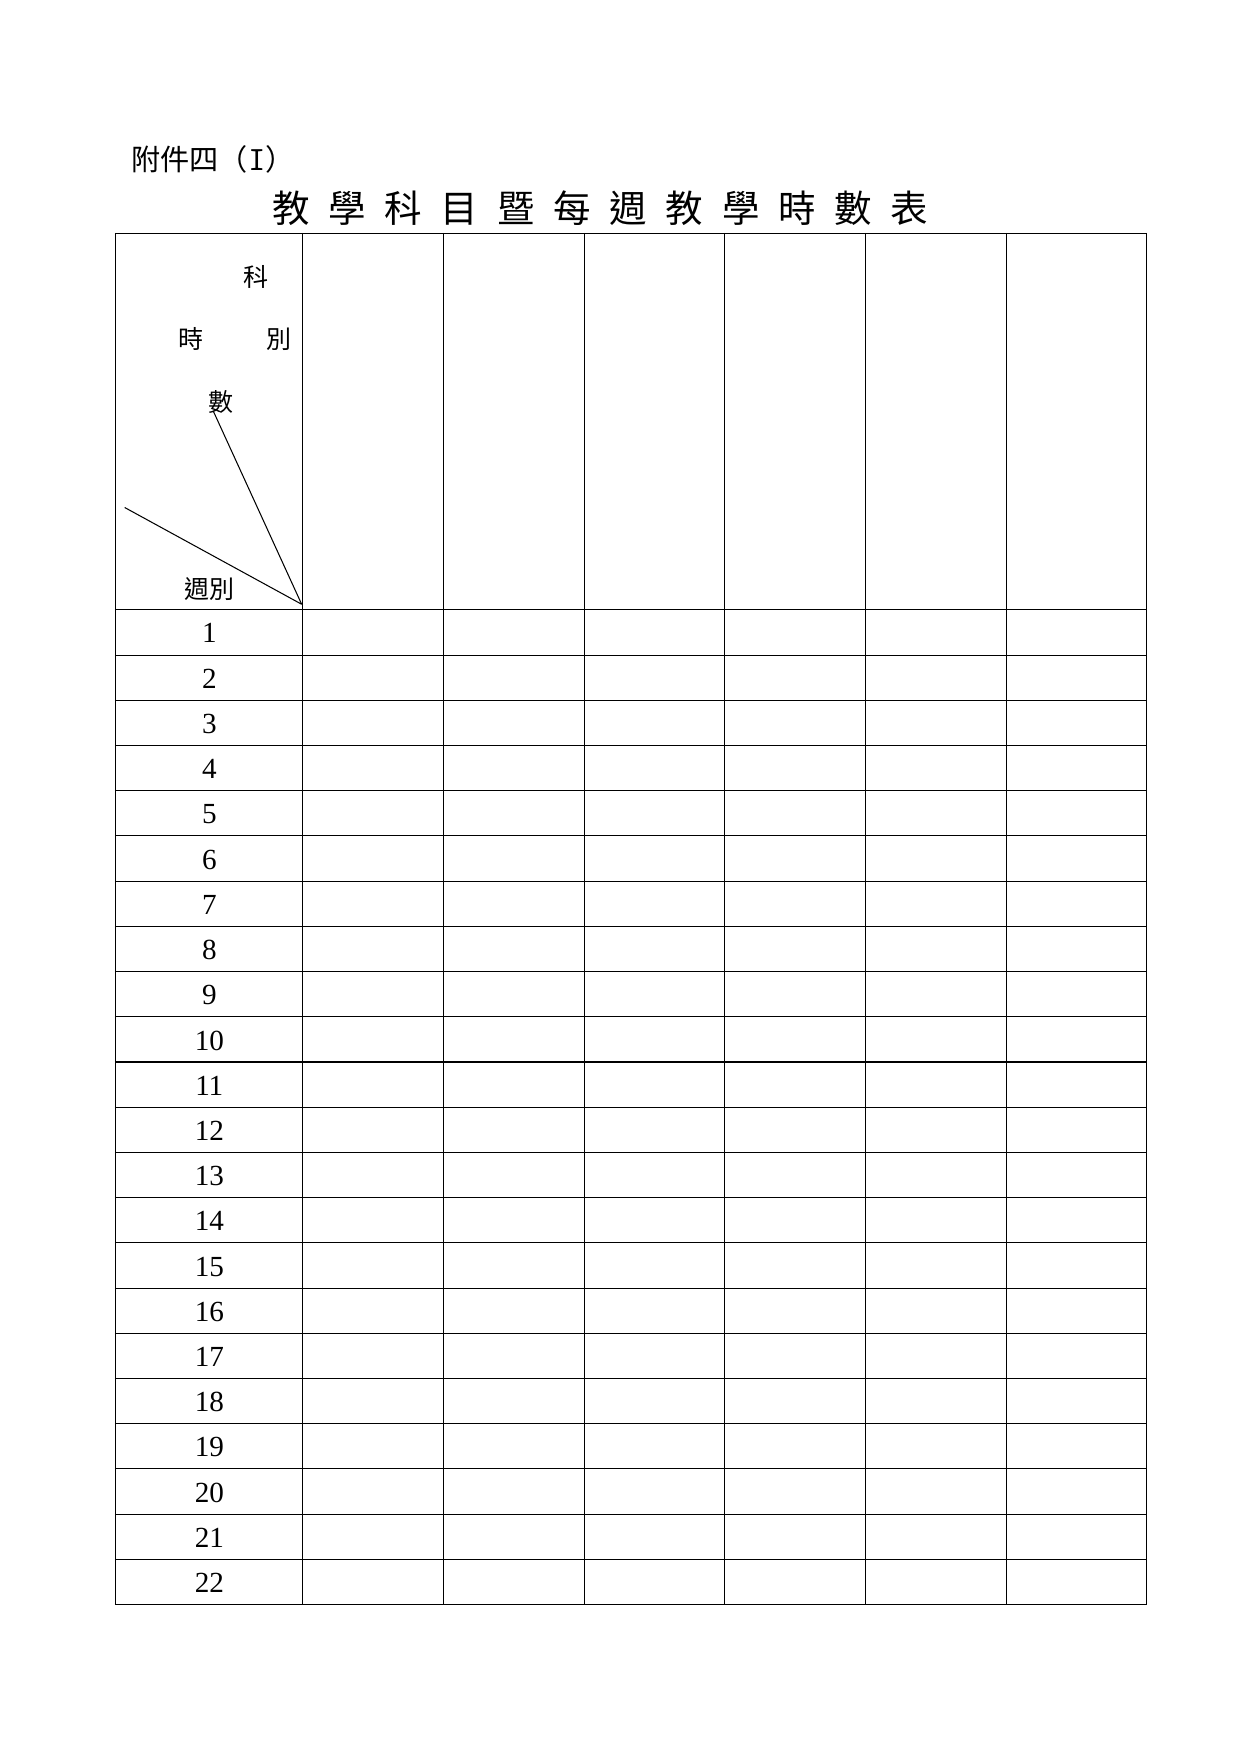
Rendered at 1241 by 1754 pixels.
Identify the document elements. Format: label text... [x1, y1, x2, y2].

table_cell 4 [116, 746, 302, 790]
table_cell [866, 882, 1006, 926]
table_cell [725, 1198, 865, 1242]
table_cell [585, 1017, 724, 1061]
table_cell [303, 1469, 443, 1513]
table_cell [444, 1515, 584, 1559]
table_cell [585, 1289, 724, 1333]
table_cell 18 [116, 1379, 302, 1423]
table_cell 16 [116, 1289, 302, 1333]
table_cell [866, 1469, 1006, 1513]
table_cell [444, 610, 584, 654]
table_cell [866, 610, 1006, 654]
table_cell [303, 746, 443, 790]
table_cell [1007, 1379, 1146, 1423]
table_cell [303, 927, 443, 971]
table_cell [1007, 882, 1146, 926]
table_cell [725, 1017, 865, 1061]
table_cell [444, 882, 584, 926]
table_cell [725, 836, 865, 881]
table_cell [303, 1289, 443, 1333]
table_cell [303, 1063, 443, 1107]
table_cell 6 [116, 836, 302, 881]
table_cell [1007, 927, 1146, 971]
table_cell [866, 1153, 1006, 1197]
table_cell [585, 1108, 724, 1152]
table_cell [303, 1017, 443, 1061]
table_cell 8 [116, 927, 302, 971]
table_cell [444, 836, 584, 881]
table_cell [866, 656, 1006, 700]
table_cell [725, 1153, 865, 1197]
table_cell [444, 791, 584, 835]
table_cell [585, 882, 724, 926]
table_cell [444, 1153, 584, 1197]
table_cell 3 [116, 701, 302, 745]
table_cell [725, 927, 865, 971]
table_cell [303, 1379, 443, 1423]
table_cell [585, 1515, 724, 1559]
table_cell 7 [116, 882, 302, 926]
table_cell 19 [116, 1424, 302, 1468]
table_cell [303, 882, 443, 926]
table_cell [725, 1424, 865, 1468]
text 教 學 科 目 暨 每 週 教 學 時 數 表 [131, 179, 1106, 233]
table_cell [444, 1243, 584, 1287]
table_cell 13 [116, 1153, 302, 1197]
table_cell [1007, 972, 1146, 1016]
table_header [725, 234, 865, 609]
table_cell 1 [116, 610, 302, 654]
table_cell [866, 1515, 1006, 1559]
table_cell 9 [116, 972, 302, 1016]
table_cell [866, 1017, 1006, 1061]
table_cell [303, 1560, 443, 1604]
table_cell [585, 610, 724, 654]
table_cell [725, 656, 865, 700]
table_cell [303, 610, 443, 654]
table_cell [1007, 1469, 1146, 1513]
table_cell [585, 836, 724, 881]
table_cell [1007, 1334, 1146, 1378]
table_cell 21 [116, 1515, 302, 1559]
table_cell [585, 1469, 724, 1513]
table_cell [444, 1379, 584, 1423]
table_cell 2 [116, 656, 302, 700]
table_cell [866, 1243, 1006, 1287]
table_cell [866, 1198, 1006, 1242]
table_cell [585, 972, 724, 1016]
table_cell [1007, 1153, 1146, 1197]
table_cell [444, 1017, 584, 1061]
table_cell [866, 701, 1006, 745]
table_cell [866, 1334, 1006, 1378]
table_cell [866, 972, 1006, 1016]
table_cell [725, 791, 865, 835]
table_header [585, 234, 724, 609]
table_cell [585, 1560, 724, 1604]
table_cell [1007, 1198, 1146, 1242]
table_cell [725, 610, 865, 654]
table_cell [1007, 1063, 1146, 1107]
table_cell [866, 927, 1006, 971]
table_cell [585, 1424, 724, 1468]
table_cell 14 [116, 1198, 302, 1242]
table_cell [725, 1334, 865, 1378]
table_cell [725, 1243, 865, 1287]
table_cell [1007, 656, 1146, 700]
table_cell [444, 701, 584, 745]
table_cell [725, 1469, 865, 1513]
table_cell [585, 1198, 724, 1242]
table_cell [585, 1379, 724, 1423]
table_cell [585, 927, 724, 971]
table_cell [444, 1469, 584, 1513]
table_cell [866, 1108, 1006, 1152]
table_cell [1007, 1108, 1146, 1152]
table_cell [585, 701, 724, 745]
table_cell [303, 1243, 443, 1287]
table_header [303, 234, 443, 609]
table_cell [866, 1379, 1006, 1423]
table_cell [1007, 836, 1146, 881]
table_cell [585, 656, 724, 700]
table_cell [1007, 746, 1146, 790]
table_cell [444, 1560, 584, 1604]
table_cell [725, 1379, 865, 1423]
table_cell [585, 1063, 724, 1107]
table_header [1007, 234, 1146, 609]
text 附件四（I） [131, 136, 1106, 179]
table_cell 15 [116, 1243, 302, 1287]
table_cell [303, 701, 443, 745]
table_cell [444, 972, 584, 1016]
table_cell [585, 791, 724, 835]
table_cell [866, 1063, 1006, 1107]
table_cell [1007, 610, 1146, 654]
table_cell [725, 972, 865, 1016]
table_cell [444, 1289, 584, 1333]
table_cell 11 [116, 1063, 302, 1107]
table_cell [303, 791, 443, 835]
table_cell 5 [116, 791, 302, 835]
table_cell [1007, 1560, 1146, 1604]
table_cell [444, 746, 584, 790]
table_cell [725, 882, 865, 926]
table_cell 10 [116, 1017, 302, 1061]
table_cell [303, 1108, 443, 1152]
table_cell [303, 1424, 443, 1468]
table_cell [1007, 1017, 1146, 1061]
table_cell [1007, 1424, 1146, 1468]
table_cell [725, 1289, 865, 1333]
table_cell [1007, 791, 1146, 835]
table_cell [303, 836, 443, 881]
table_cell [303, 1153, 443, 1197]
table_cell [303, 656, 443, 700]
table_cell [303, 1515, 443, 1559]
table_cell [866, 746, 1006, 790]
table_cell [444, 1108, 584, 1152]
table_cell [1007, 1515, 1146, 1559]
table_cell [1007, 1289, 1146, 1333]
table_cell [866, 1560, 1006, 1604]
table_header 科 時 別 數 週別 [116, 234, 302, 609]
table_cell [585, 1334, 724, 1378]
table_cell [1007, 1243, 1146, 1287]
table_cell [866, 836, 1006, 881]
table_cell [725, 746, 865, 790]
table_cell 17 [116, 1334, 302, 1378]
table_header [866, 234, 1006, 609]
table_cell [725, 1515, 865, 1559]
table_cell 22 [116, 1560, 302, 1604]
table_cell [444, 1063, 584, 1107]
table_cell [725, 1108, 865, 1152]
table_cell [303, 1334, 443, 1378]
table_cell [444, 656, 584, 700]
table_cell [1007, 701, 1146, 745]
table_cell 20 [116, 1469, 302, 1513]
table_cell [866, 1424, 1006, 1468]
table_header [444, 234, 584, 609]
table_cell [725, 1560, 865, 1604]
table_cell [866, 791, 1006, 835]
table_cell [444, 927, 584, 971]
table_cell 12 [116, 1108, 302, 1152]
table_cell [585, 1243, 724, 1287]
table_cell [444, 1334, 584, 1378]
table_cell [444, 1198, 584, 1242]
table_cell [585, 746, 724, 790]
table_cell [303, 1198, 443, 1242]
table_cell [585, 1153, 724, 1197]
table_cell [444, 1424, 584, 1468]
table_cell [725, 1063, 865, 1107]
table_cell [866, 1289, 1006, 1333]
table_cell [725, 701, 865, 745]
table_cell [303, 972, 443, 1016]
